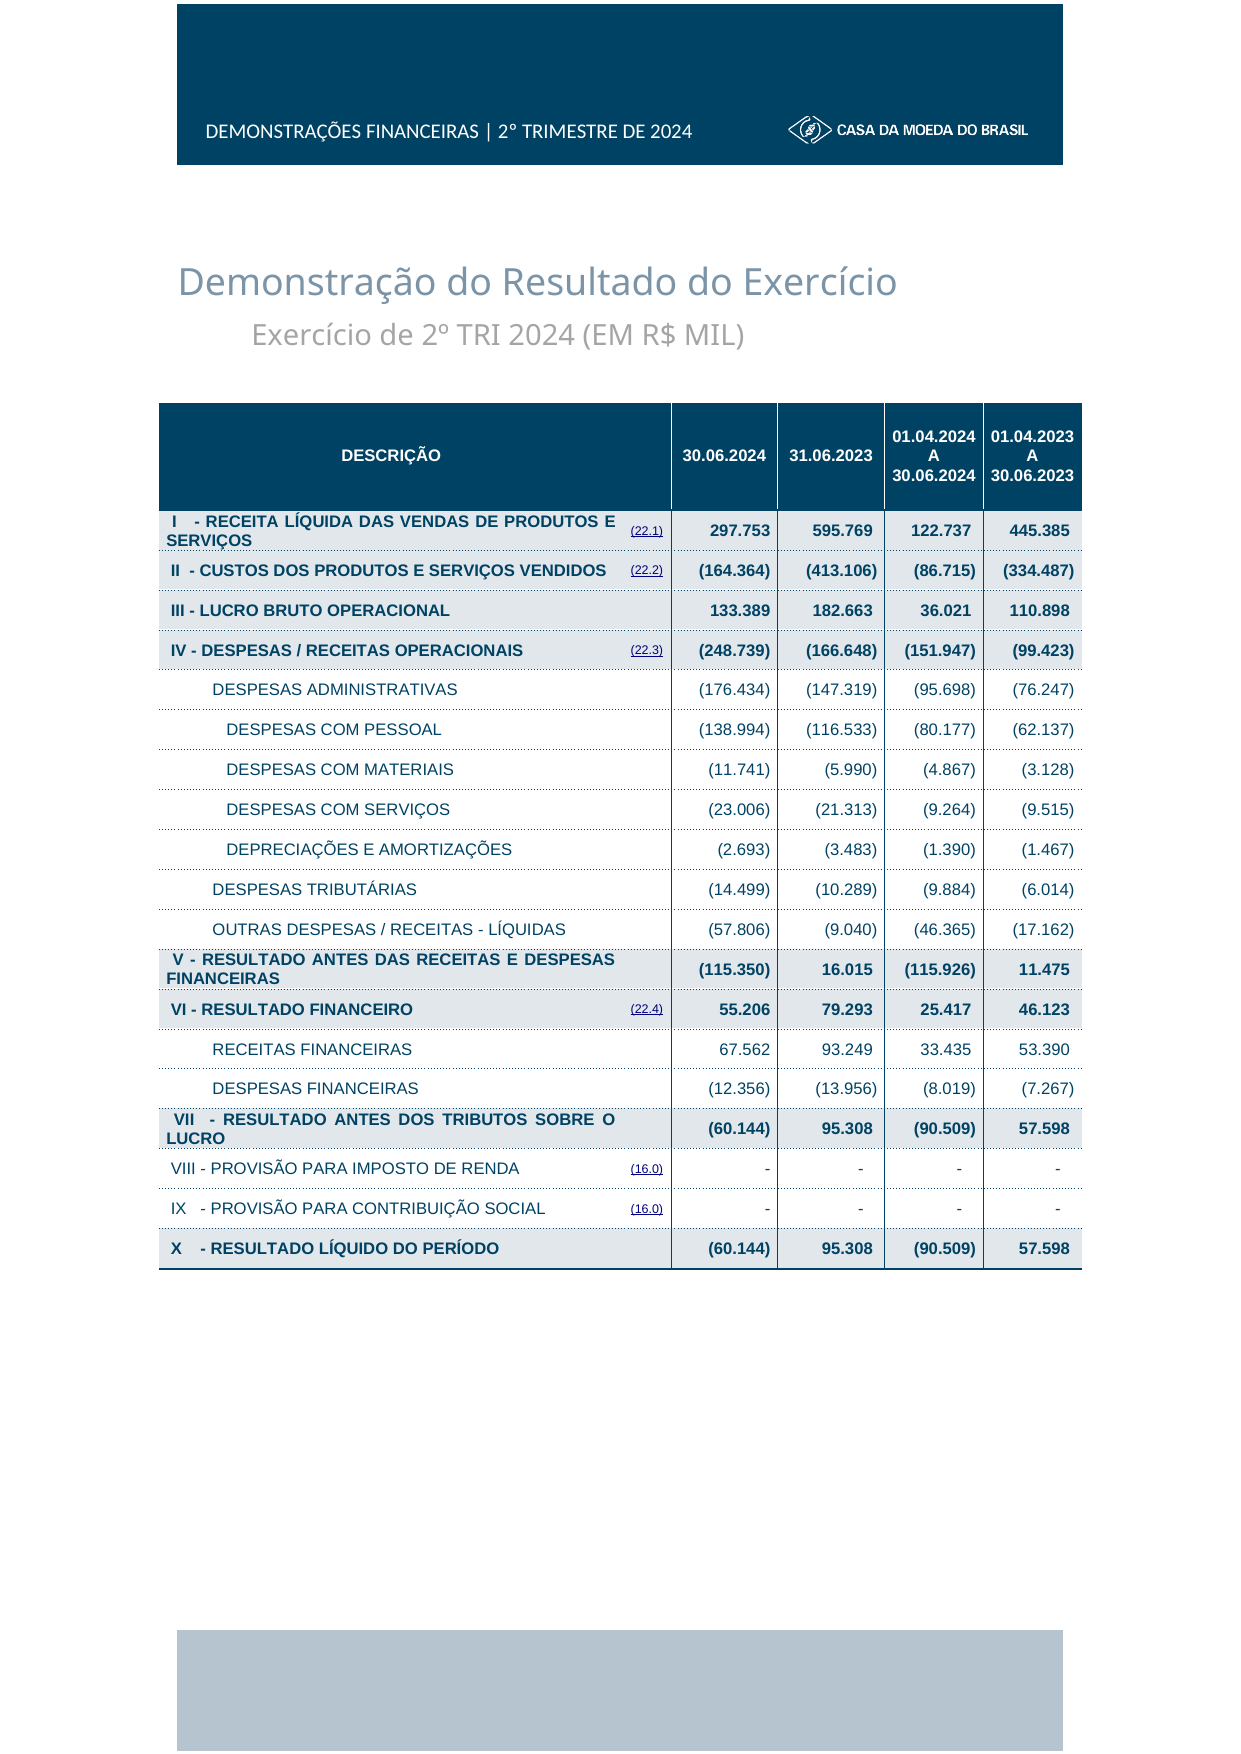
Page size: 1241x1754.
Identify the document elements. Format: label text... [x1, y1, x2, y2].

table_cell (12.356) [672, 1068, 777, 1108]
table_cell (11.741) [672, 749, 777, 789]
table_cell (248.739) [672, 630, 777, 669]
table_cell (8.019) [885, 1068, 983, 1108]
table_cell (164.364) [672, 550, 777, 589]
table_cell (176.434) [672, 669, 777, 709]
table_cell [623, 749, 671, 789]
table_cell - [885, 1148, 983, 1188]
table_cell (166.648) [778, 630, 884, 669]
table_cell (151.947) [885, 630, 983, 669]
table_cell 46.123 [984, 989, 1082, 1028]
table_cell (21.313) [778, 789, 884, 829]
table_cell OUTRAS DESPESAS / RECEITAS - LÍQUIDAS [159, 909, 623, 949]
table_cell (9.515) [984, 789, 1082, 829]
table_cell (9.884) [885, 869, 983, 909]
table_cell 122.737 [885, 511, 983, 550]
table_cell (22.2) [623, 550, 671, 589]
table_cell (23.006) [672, 789, 777, 829]
table_cell [623, 709, 671, 749]
table_cell (147.319) [778, 669, 884, 709]
table_cell (22.1) [623, 511, 671, 550]
table_cell (334.487) [984, 550, 1082, 589]
table_cell (80.177) [885, 709, 983, 749]
table_cell (9.264) [885, 789, 983, 829]
table_cell [623, 789, 671, 829]
table_cell (16.0) [623, 1148, 671, 1188]
table_cell (1.467) [984, 829, 1082, 869]
table_cell (60.144) [672, 1108, 777, 1148]
table_header [623, 403, 671, 509]
table_cell (22.3) [623, 630, 671, 669]
table_cell [623, 669, 671, 709]
table_cell [623, 1108, 671, 1148]
table_cell 95.308 [778, 1228, 884, 1268]
table_cell (2.693) [672, 829, 777, 869]
table_cell (5.990) [778, 749, 884, 789]
table_cell 445.385 [984, 511, 1082, 550]
table_cell - [672, 1148, 777, 1188]
table_cell VI - RESULTADO FINANCEIRO [159, 989, 623, 1028]
table_header DESCRIÇÃO [159, 403, 623, 509]
table_cell 53.390 [984, 1029, 1082, 1068]
table_cell (9.040) [778, 909, 884, 949]
table_cell - [984, 1148, 1082, 1188]
table_cell 16.015 [778, 949, 884, 988]
table_cell (115.350) [672, 949, 777, 988]
table_cell (1.390) [885, 829, 983, 869]
table_cell 33.435 [885, 1029, 983, 1068]
table_cell 133.389 [672, 590, 777, 629]
table_cell - [778, 1148, 884, 1188]
table_cell (3.483) [778, 829, 884, 869]
table_cell - [778, 1188, 884, 1228]
table_cell - [984, 1188, 1082, 1228]
table_cell (138.994) [672, 709, 777, 749]
table_cell 11.475 [984, 949, 1082, 988]
table_cell 57.598 [984, 1228, 1082, 1268]
subtitle Exercício de 2º TRI 2024 (EM R$ MIL) [177, 314, 1063, 354]
table_cell (4.867) [885, 749, 983, 789]
table_cell 67.562 [672, 1029, 777, 1068]
table_cell I - RECEITA LÍQUIDA DAS VENDAS DE PRODUTOS E SERVIÇOS [159, 511, 623, 550]
table_cell (13.956) [778, 1068, 884, 1108]
table_cell 36.021 [885, 590, 983, 629]
table_cell VII - RESULTADO ANTES DOS TRIBUTOS SOBRE O LUCRO [159, 1108, 623, 1148]
table_cell (46.365) [885, 909, 983, 949]
table_cell [623, 869, 671, 909]
table_header 01.04.2024 A 30.06.2024 [885, 403, 983, 509]
table_cell 297.753 [672, 511, 777, 550]
table_cell (3.128) [984, 749, 1082, 789]
table_cell III - LUCRO BRUTO OPERACIONAL [159, 590, 623, 629]
table_header 31.06.2023 [778, 403, 884, 509]
table_cell (7.267) [984, 1068, 1082, 1108]
table_cell RECEITAS FINANCEIRAS [159, 1029, 623, 1068]
table_cell DESPESAS COM MATERIAIS [159, 749, 623, 789]
table_cell (99.423) [984, 630, 1082, 669]
table_cell [623, 590, 671, 629]
table_cell [623, 1068, 671, 1108]
table_cell (57.806) [672, 909, 777, 949]
table_cell (115.926) [885, 949, 983, 988]
table_cell DESPESAS COM SERVIÇOS [159, 789, 623, 829]
table_cell X - RESULTADO LÍQUIDO DO PERÍODO [159, 1228, 623, 1268]
table_cell 55.206 [672, 989, 777, 1028]
table_cell DESPESAS FINANCEIRAS [159, 1068, 623, 1108]
table_cell 110.898 [984, 590, 1082, 629]
table_cell (90.509) [885, 1228, 983, 1268]
table_cell VIII - PROVISÃO PARA IMPOSTO DE RENDA [159, 1148, 623, 1188]
table_cell (95.698) [885, 669, 983, 709]
table_cell - [885, 1188, 983, 1228]
table_cell IX - PROVISÃO PARA CONTRIBUIÇÃO SOCIAL [159, 1188, 623, 1228]
table_cell (76.247) [984, 669, 1082, 709]
table_cell (413.106) [778, 550, 884, 589]
table_cell (17.162) [984, 909, 1082, 949]
table_cell (16.0) [623, 1188, 671, 1228]
table_cell [623, 1029, 671, 1068]
table_cell [623, 909, 671, 949]
table_cell (6.014) [984, 869, 1082, 909]
table_cell (116.533) [778, 709, 884, 749]
table_cell 182.663 [778, 590, 884, 629]
table_cell DESPESAS TRIBUTÁRIAS [159, 869, 623, 909]
table_cell 25.417 [885, 989, 983, 1028]
table_cell 79.293 [778, 989, 884, 1028]
table_cell (22.4) [623, 989, 671, 1028]
table_cell IV - DESPESAS / RECEITAS OPERACIONAIS [159, 630, 623, 669]
subtitle Demonstração do Resultado do Exercício [177, 255, 1063, 306]
table_cell 95.308 [778, 1108, 884, 1148]
table_cell [623, 949, 671, 988]
table_cell DESPESAS COM PESSOAL [159, 709, 623, 749]
table_header 30.06.2024 [672, 403, 777, 509]
table_cell DEPRECIAÇÕES E AMORTIZAÇÕES [159, 829, 623, 869]
table_cell 595.769 [778, 511, 884, 550]
table_cell II - CUSTOS DOS PRODUTOS E SERVIÇOS VENDIDOS [159, 550, 623, 589]
table_cell (60.144) [672, 1228, 777, 1268]
table_cell (90.509) [885, 1108, 983, 1148]
table_cell V - RESULTADO ANTES DAS RECEITAS E DESPESAS FINANCEIRAS [159, 949, 623, 988]
table_cell (62.137) [984, 709, 1082, 749]
table_cell - [672, 1188, 777, 1228]
table_cell [623, 1228, 671, 1268]
table_cell 57.598 [984, 1108, 1082, 1148]
table_cell [623, 829, 671, 869]
table_cell 93.249 [778, 1029, 884, 1068]
table_cell (10.289) [778, 869, 884, 909]
table_cell (14.499) [672, 869, 777, 909]
table_cell DESPESAS ADMINISTRATIVAS [159, 669, 623, 709]
table_cell (86.715) [885, 550, 983, 589]
table_header 01.04.2023 A 30.06.2023 [984, 403, 1082, 509]
